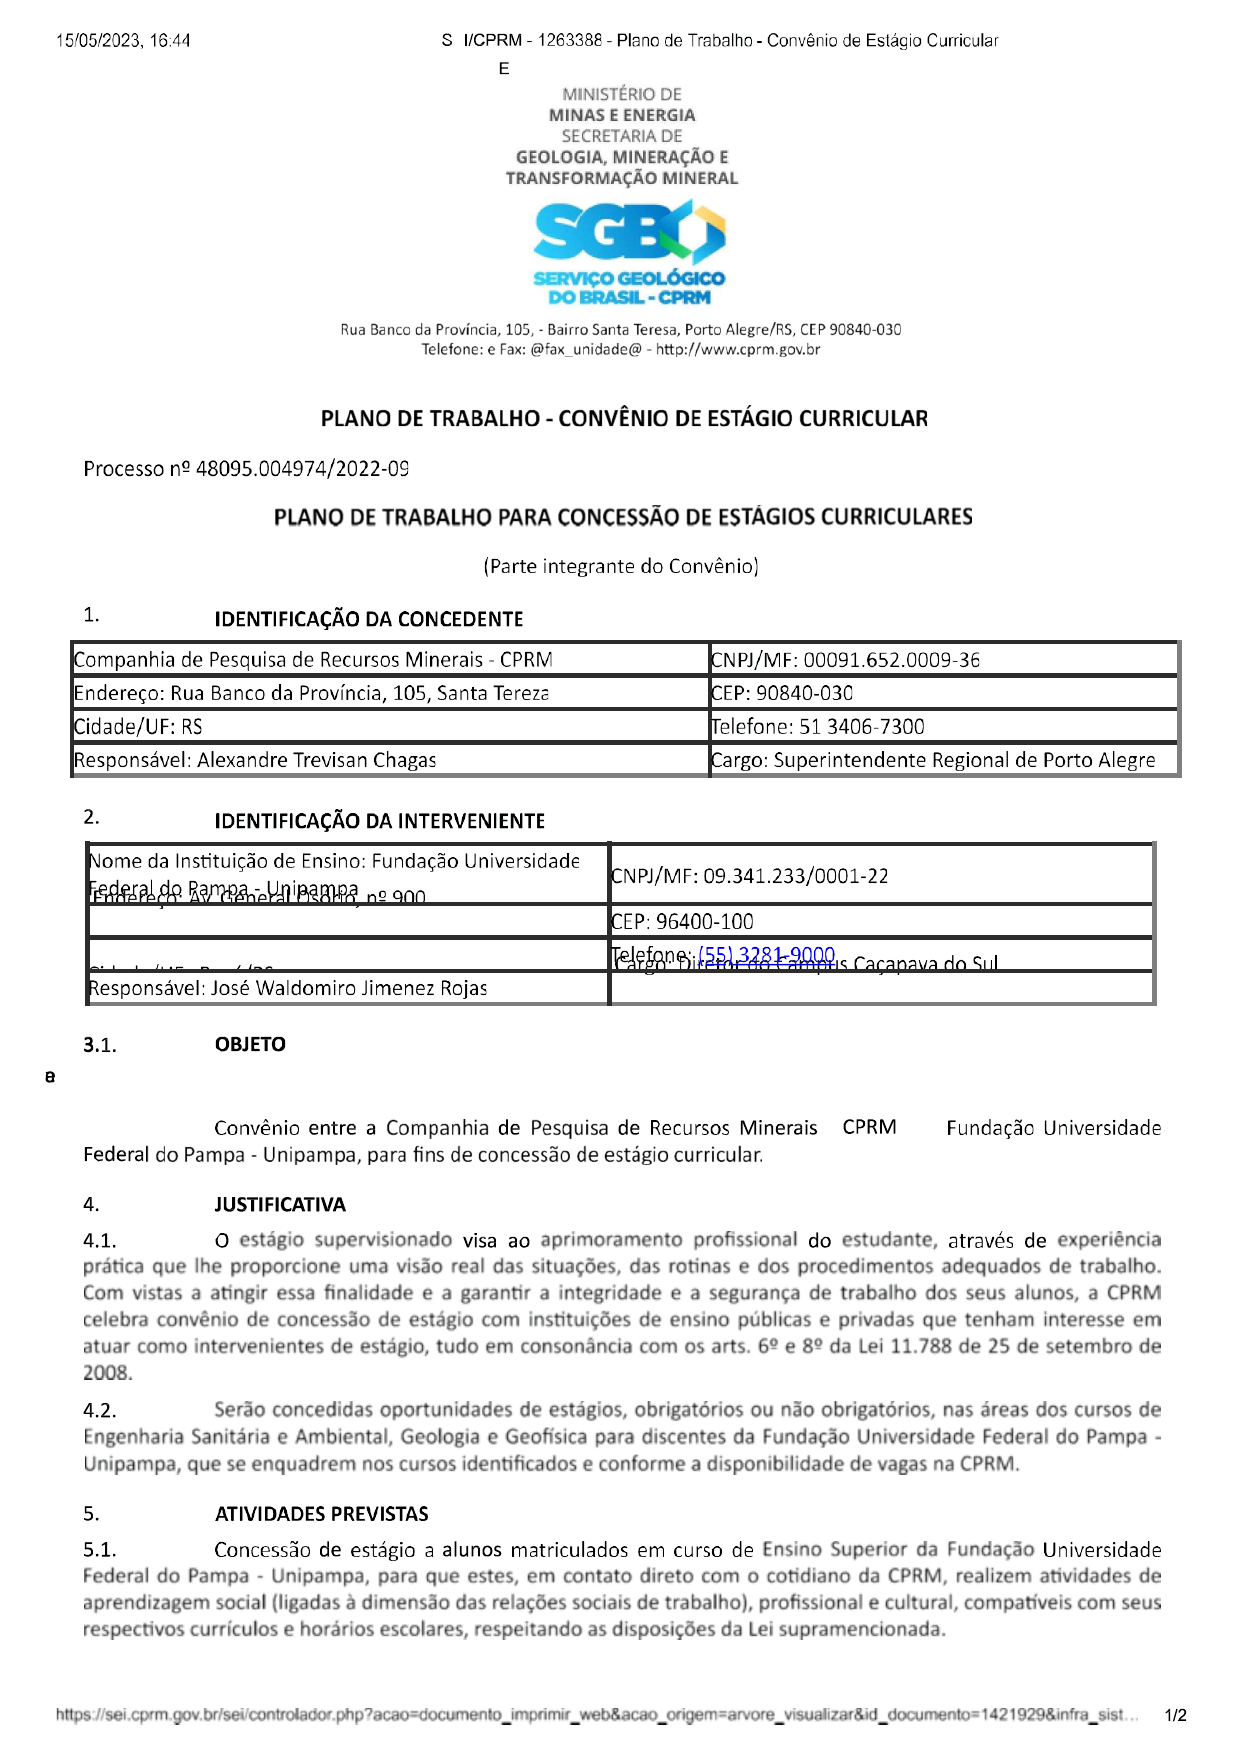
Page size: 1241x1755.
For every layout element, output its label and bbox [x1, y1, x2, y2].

table_cell [805, 949, 810, 960]
table_cell [712, 678, 1177, 706]
table_cell [712, 711, 1177, 740]
table_cell [682, 959, 688, 968]
table_cell [816, 949, 821, 960]
table_header [612, 846, 1152, 901]
table_cell [90, 940, 607, 968]
table_header [407, 893, 412, 901]
table_cell [612, 906, 1152, 935]
table_cell [74, 711, 708, 740]
table_cell [90, 973, 607, 1002]
table_cell [90, 906, 607, 935]
table_header [712, 644, 1177, 673]
table_cell [74, 745, 708, 773]
table_header [418, 893, 423, 901]
table_cell [612, 973, 1152, 1002]
table_cell [74, 678, 708, 706]
table_header [160, 895, 167, 901]
table_cell [827, 949, 832, 960]
table_header [224, 893, 230, 901]
table_header [272, 896, 282, 901]
table_cell [612, 940, 1152, 968]
table_header [210, 887, 223, 901]
table_header [299, 895, 308, 901]
table_header [74, 644, 708, 673]
table_cell [618, 959, 633, 968]
table_header [90, 846, 607, 901]
table_cell [712, 745, 1177, 773]
